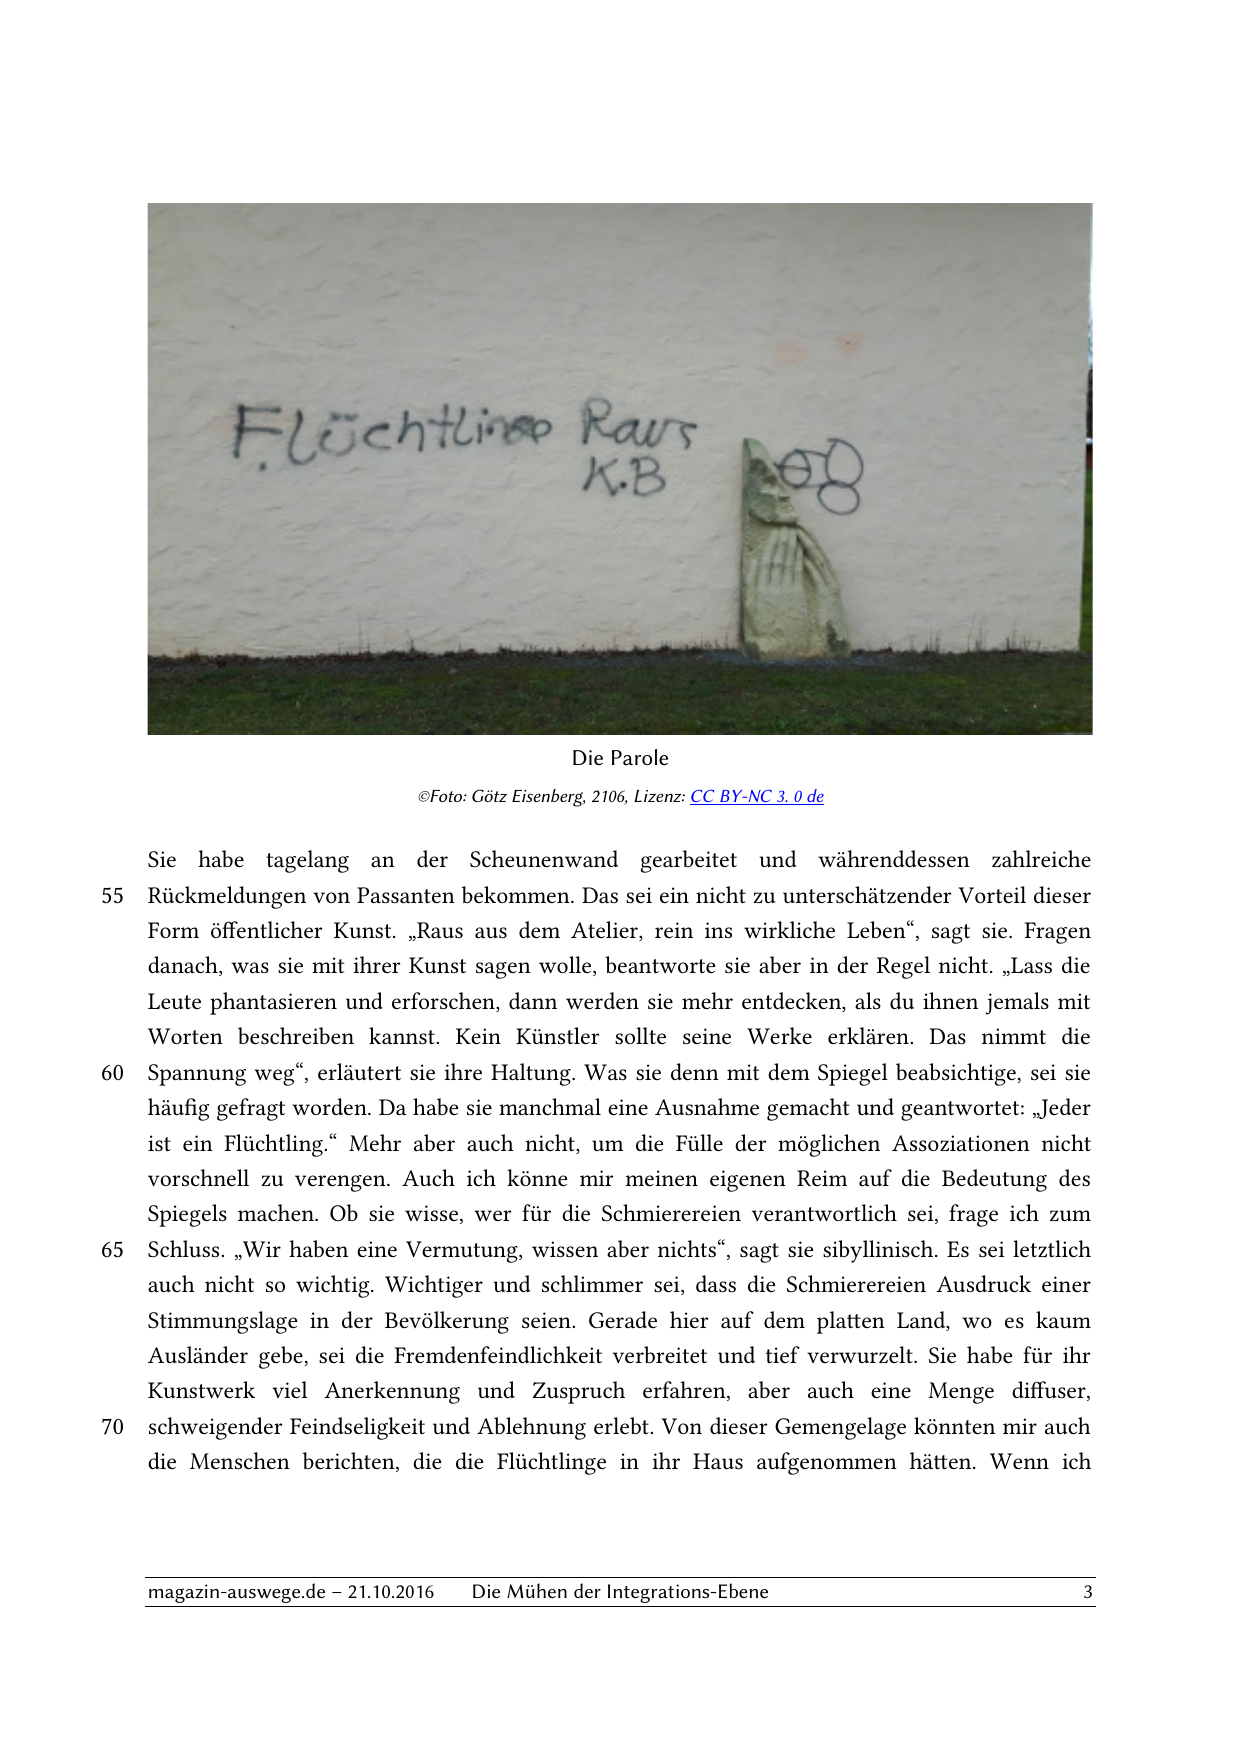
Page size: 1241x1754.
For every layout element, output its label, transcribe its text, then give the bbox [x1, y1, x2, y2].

text Die Parole [148, 735, 1093, 771]
text ©Foto: Götz Eisenberg, 2106, Lizenz: CC BY-NC 3. 0 de [148, 774, 1093, 810]
text Sie habe tagelang an der Scheunenwand gearbeitet und währenddessen zahlreiche Rückmeldungen von Passanten bekommen. Das sei ein nicht zu unterschätzender Vorteil dieser Form öffentlicher Kunst. „Raus aus dem Atelier, rein ins wirkliche Leben“, sagt sie. Fragen danach, was sie mit ihrer Kunst sagen wolle, beantworte sie aber in der Regel nicht. „Lass die Leute phantasieren und erforschen, dann werden sie mehr entdecken, als du ihnen jemals mit Worten beschreiben kannst. Kein Künstler sollte seine Werke erklären. Das nimmt die Spannung weg“, erläutert sie ihre Haltung. Was sie denn mit dem Spiegel beabsichtige, sei sie häufig gefragt worden. Da habe sie manchmal eine Ausnahme gemacht und geantwortet: „Jeder ist ein Flüchtling.“ Mehr aber auch nicht, um die Fülle der möglichen Assoziationen nicht vorschnell zu verengen. Auch ich könne mir meinen eigenen Reim auf die Bedeutung des Spiegels machen. Ob sie wisse, wer für die Schmierereien verantwortlich sei, frage ich zum Schluss. „Wir haben eine Vermutung, wissen aber nichts“, sagt sie sibyllinisch. Es sei letztlich auch nicht so wichtig. Wichtiger und schlimmer sei, dass die Schmierereien Ausdruck einer Stimmungslage in der Bevölkerung seien. Gerade hier auf dem platten Land, wo es kaum Ausländer gebe, sei die Fremdenfeindlichkeit verbreitet und tief verwurzelt. Sie habe für ihr Kunstwerk viel Anerkennung und Zuspruch erfahren, aber auch eine Menge diffuser, schweigender Feindseligkeit und Ablehnung erlebt. Von dieser Gemengelage könnten mir auch die Menschen berichten, die die Flüchtlinge in ihr Haus aufgenommen hätten. Wenn ich [148, 810, 1093, 1477]
picture [147, 203, 1093, 735]
